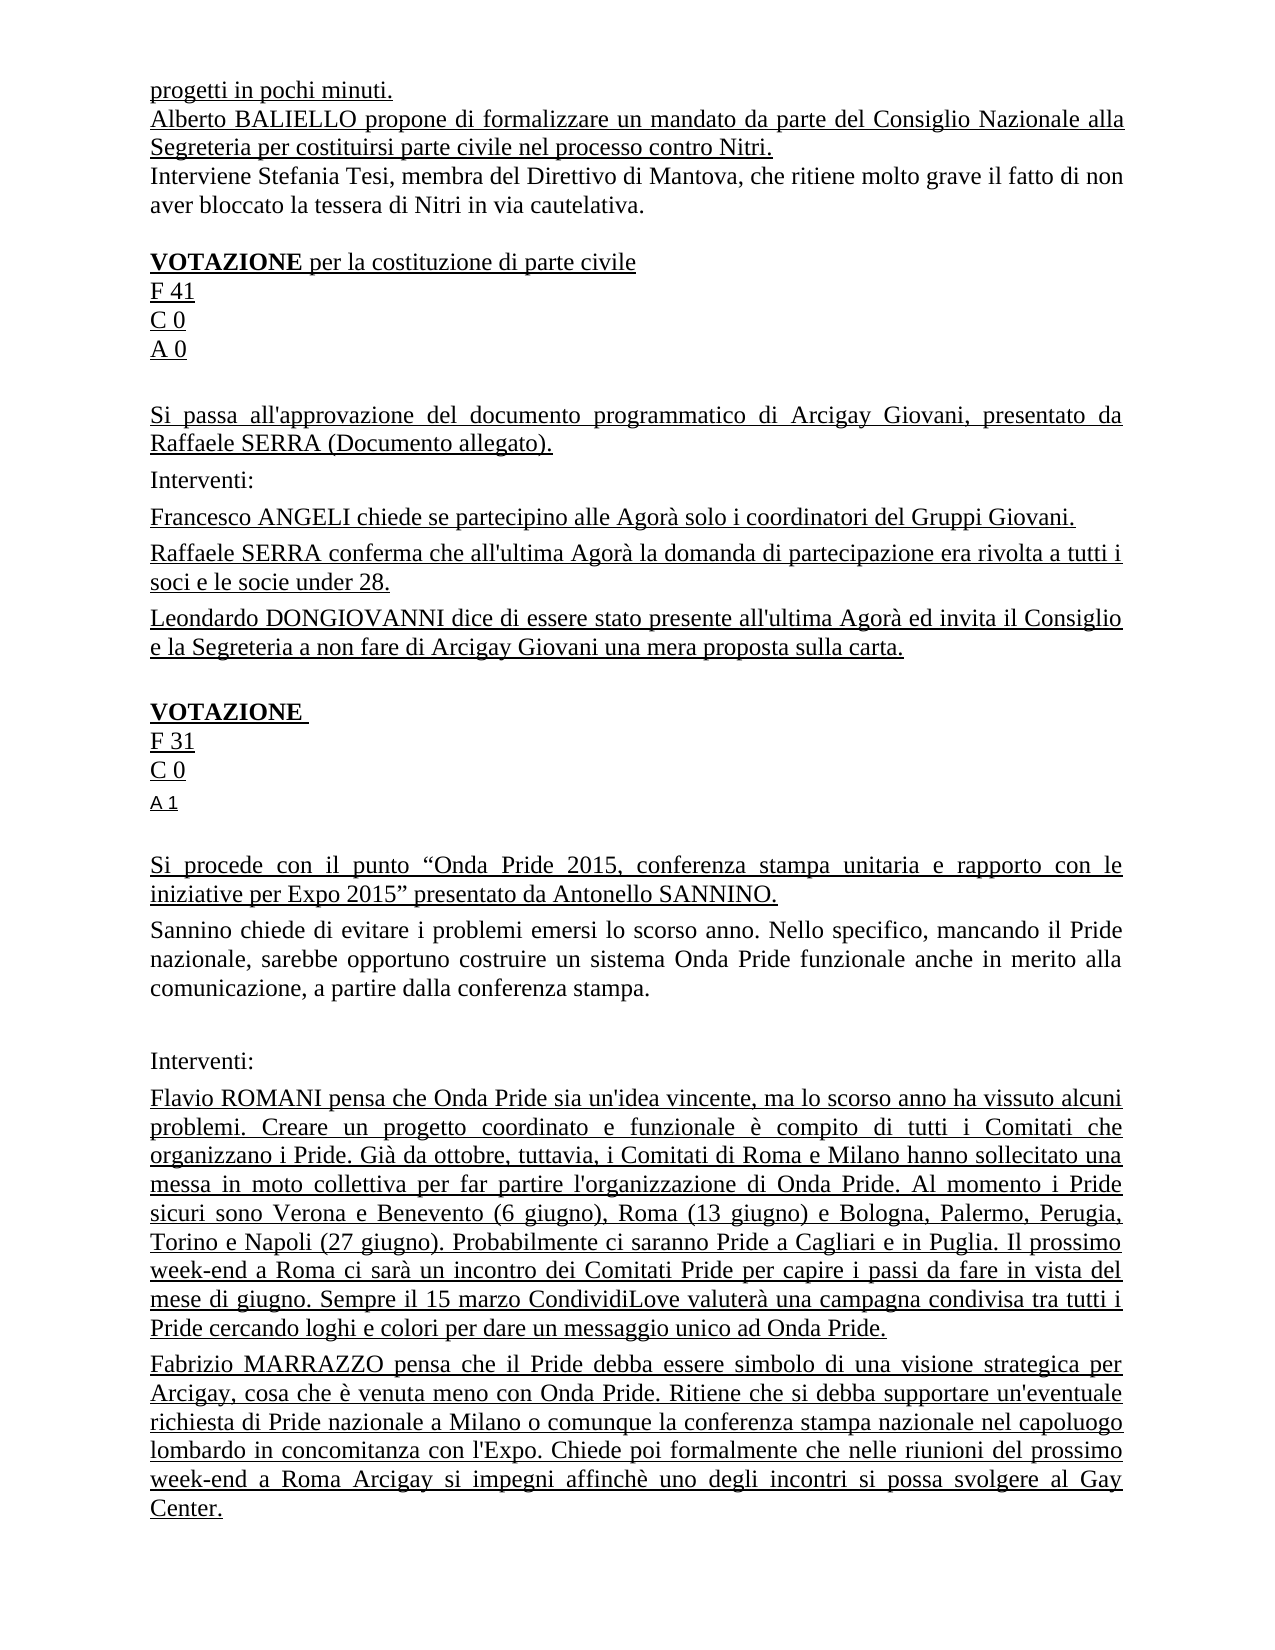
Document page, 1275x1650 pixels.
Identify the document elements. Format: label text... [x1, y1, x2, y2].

text VOTAZIONE per la costituzione di parte civile [150, 247, 1125, 276]
text Interventi: [150, 1046, 1123, 1075]
text C 0 [150, 755, 1125, 784]
text Interventi: [150, 465, 1123, 494]
text iniziative per Expo 2015” presentato da Antonello SANNINO. [150, 877, 1123, 908]
text F 41 [150, 276, 1125, 305]
text VOTAZIONE [150, 697, 1125, 726]
text e la Segreteria a non fare di Arcigay Giovani una mera proposta sulla carta. [150, 630, 1123, 661]
text Sannino chiede di evitare i problemi emersi lo scorso anno. Nello specifico, mancando il Pride nazionale, sarebbe opportuno costruire un sistema Onda Pride funzionale anche in merito alla comunicazione, a partire dalla conferenza stampa. [150, 916, 1123, 1002]
text C 0 [150, 305, 1125, 334]
text Interviene Stefania Tesi, membra del Direttivo di Mantova, che ritiene molto grave il fatto di non aver bloccato la tessera di Nitri in via cautelativa. [150, 161, 1125, 219]
text Arcigay, cosa che è venuta meno con Onda Pride. Ritiene che si debba supportare un'eventuale [150, 1376, 1123, 1403]
text week-end a Roma Arcigay si impegni affinchè uno degli incontri si possa svolgere al Gay [150, 1462, 1123, 1489]
text problemi. Creare un progetto coordinato e funzionale è compito di tutti i Comitati che [150, 1109, 1123, 1137]
text Flavio ROMANI pensa che Onda Pride sia un'idea vincente, ma lo scorso anno ha vissuto alcuni [150, 1083, 1123, 1108]
text Raffaele SERRA (Documento allegato). [150, 426, 1123, 457]
text Si procede con il punto “Onda Pride 2015, conferenza stampa unitaria e rapporto con le [150, 850, 1123, 875]
text progetti in pochi minuti. [150, 75, 1125, 104]
text Leondardo DONGIOVANNI dice di essere stato presente all'ultima Agorà ed invita il Consiglio [150, 603, 1123, 628]
text messa in moto collettiva per far partire l'organizzazione di Onda Pride. Al momento i Pride [150, 1167, 1123, 1194]
text Torino e Napoli (27 giugno). Probabilmente ci saranno Pride a Cagliari e in Puglia. Il prossimo week-end a Roma ci sarà un incontro dei Comitati Pride per capire i passi da fare in vista del [150, 1224, 1123, 1280]
text F 31 [150, 726, 1125, 755]
text Fabrizio MARRAZZO pensa che il Pride debba essere simbolo di una visione strategica per [150, 1349, 1123, 1374]
text soci e le socie under 28. [150, 564, 1123, 596]
text Pride cercando loghi e colori per dare un messaggio unico ad Onda Pride. [150, 1311, 1123, 1342]
text A 1 [150, 792, 1123, 813]
text lombardo in concomitanza con l'Expo. Chiede poi formalmente che nelle riunioni del prossimo [150, 1433, 1123, 1461]
text sicuri sono Verona e Benevento (6 giugno), Roma (13 giugno) e Bologna, Palermo, Perugia, [150, 1196, 1123, 1223]
text Francesco ANGELI chiede se partecipino alle Agorà solo i coordinatori del Gruppi Giovani. [150, 502, 1123, 530]
text Raffaele SERRA conferma che all'ultima Agorà la domanda di partecipazione era rivolta a tutti i [150, 538, 1123, 563]
text Segreteria per costituirsi parte civile nel processo contro Nitri. [150, 130, 1125, 161]
text richiesta di Pride nazionale a Milano o comunque la conferenza stampa nazionale nel capoluogo [150, 1404, 1123, 1432]
text A 0 [150, 334, 1125, 362]
text Alberto BALIELLO propone di formalizzare un mandato da parte del Consiglio Nazionale alla [150, 104, 1125, 129]
text organizzano i Pride. Già da ottobre, tuttavia, i Comitati di Roma e Milano hanno sollecitato una [150, 1138, 1123, 1165]
text mese di giugno. Sempre il 15 marzo CondividiLove valuterà una campagna condivisa tra tutti i [150, 1282, 1123, 1309]
text Si passa all'approvazione del documento programmatico di Arcigay Giovani, presentato da [150, 400, 1123, 425]
text Center. [150, 1491, 1123, 1522]
